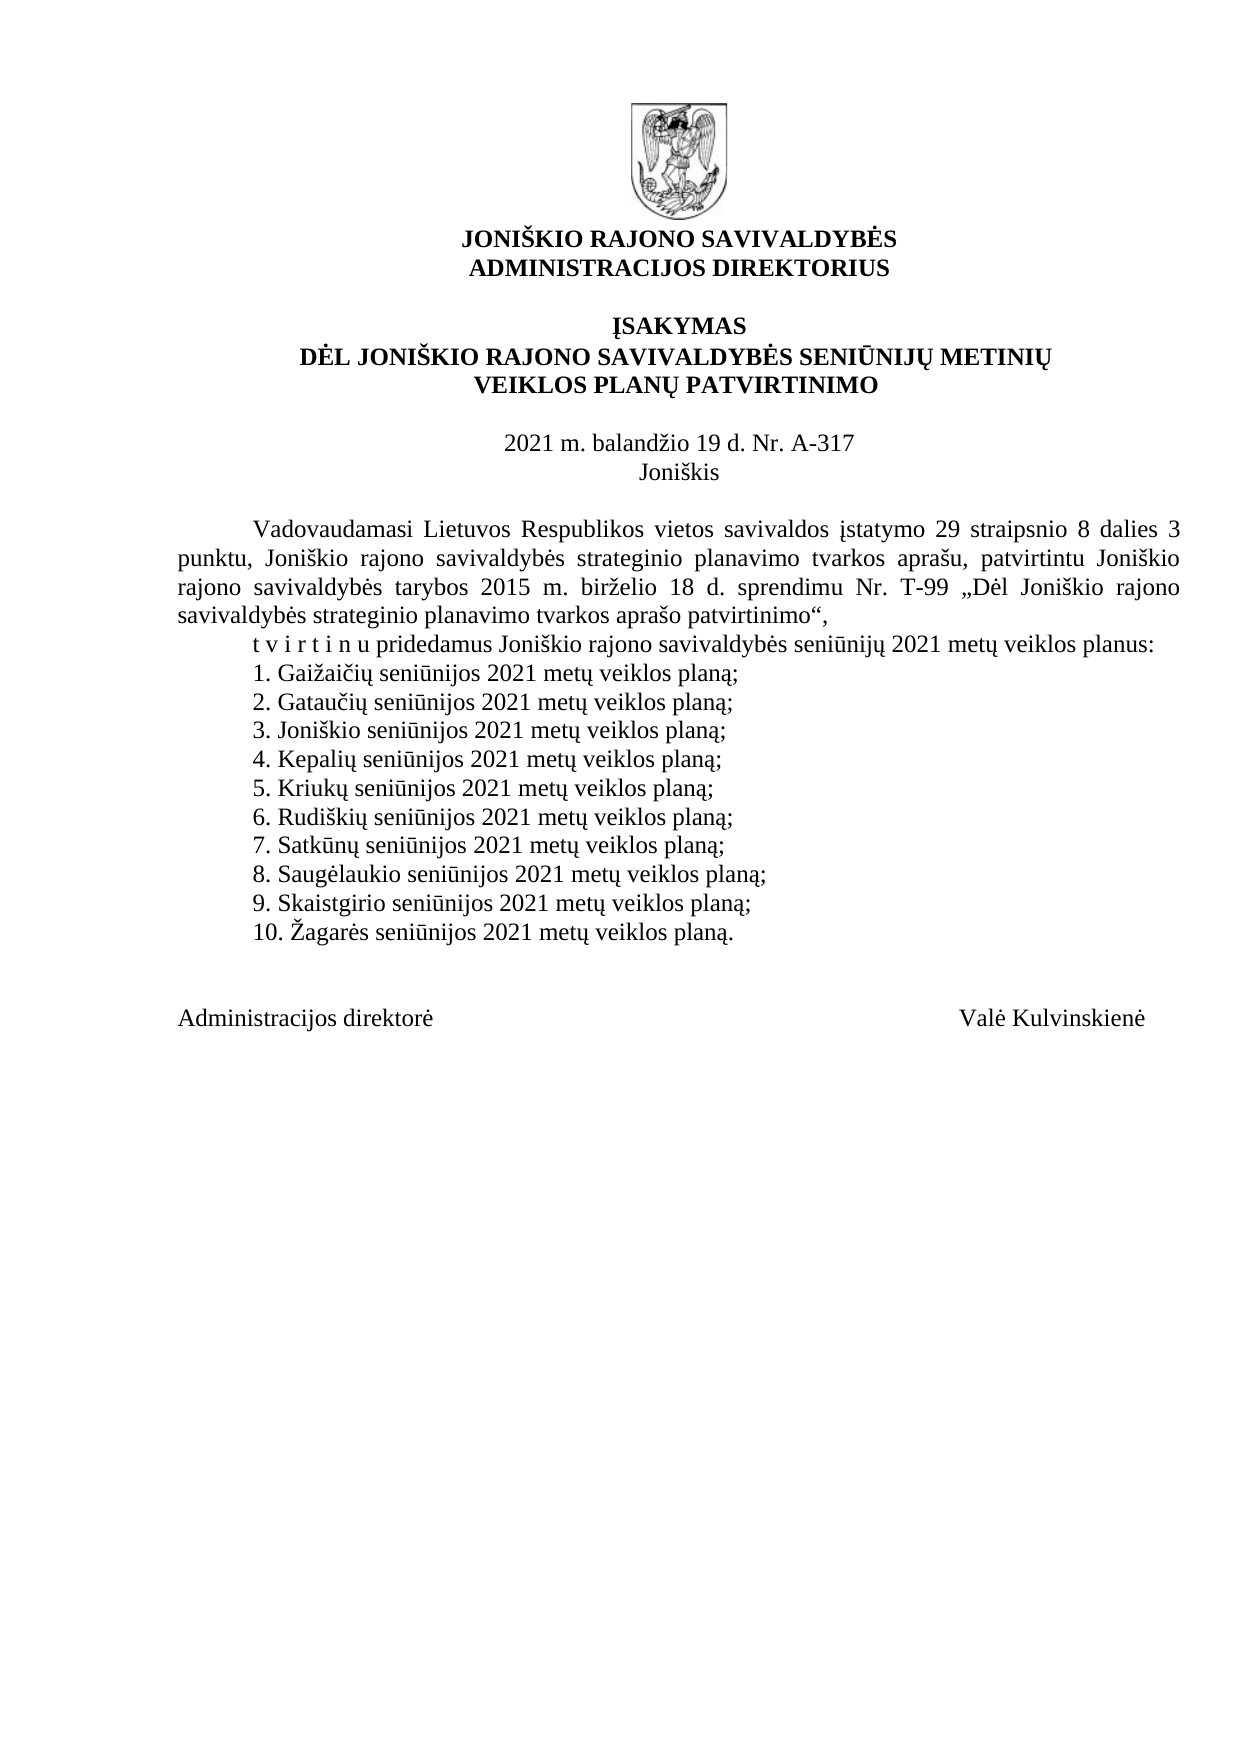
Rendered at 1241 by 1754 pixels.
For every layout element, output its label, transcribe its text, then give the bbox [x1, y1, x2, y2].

text 3. Joniškio seniūnijos 2021 metų veiklos planą; [177, 716, 1181, 744]
text 1. Gaižaičių seniūnijos 2021 metų veiklos planą; [177, 658, 1181, 687]
subtitle Joniškis [177, 457, 1181, 486]
text 8. Saugėlaukio seniūnijos 2021 metų veiklos planą; [177, 859, 1181, 888]
text DĖL JONIŠKIO RAJONO SAVIVALDYBĖS SENIŪNIJŲ METINIŲ [177, 342, 1181, 371]
text 7. Satkūnų seniūnijos 2021 metų veiklos planą; [177, 831, 1181, 859]
text 2. Gataučių seniūnijos 2021 metų veiklos planą; [177, 687, 1181, 716]
text Administracijos direktorė Valė Kulvinskienė [177, 1003, 1181, 1032]
text 2021 m. balandžio 19 d. Nr. A-317 [177, 428, 1181, 457]
text 4. Kepalių seniūnijos 2021 metų veiklos planą; [177, 744, 1181, 773]
text 9. Skaistgirio seniūnijos 2021 metų veiklos planą; [177, 888, 1181, 917]
text VEIKLOS PLANŲ PATVIRTINIMO [177, 371, 1181, 399]
text 10. Žagarės seniūnijos 2021 metų veiklos planą. [177, 917, 1181, 946]
text t v i r t i n u pridedamus Joniškio rajono savivaldybės seniūnijų 2021 metų veiklos planus: [177, 629, 1181, 658]
text 6. Rudiškių seniūnijos 2021 metų veiklos planą; [177, 802, 1181, 831]
text Vadovaudamasi Lietuvos Respublikos vietos savivaldos įstatymo 29 straipsnio 8 dalies 3 punktu, Joniškio rajono savivaldybės strateginio planavimo tvarkos aprašu, patvirtintu Joniškio rajono savivaldybės tarybos 2015 m. birželio 18 d. sprendimu Nr. T-99 „Dėl Joniškio rajono savivaldybės strateginio planavimo tvarkos aprašo patvirtinimo“, [177, 514, 1181, 629]
text 5. Kriukų seniūnijos 2021 metų veiklos planą; [177, 773, 1181, 802]
